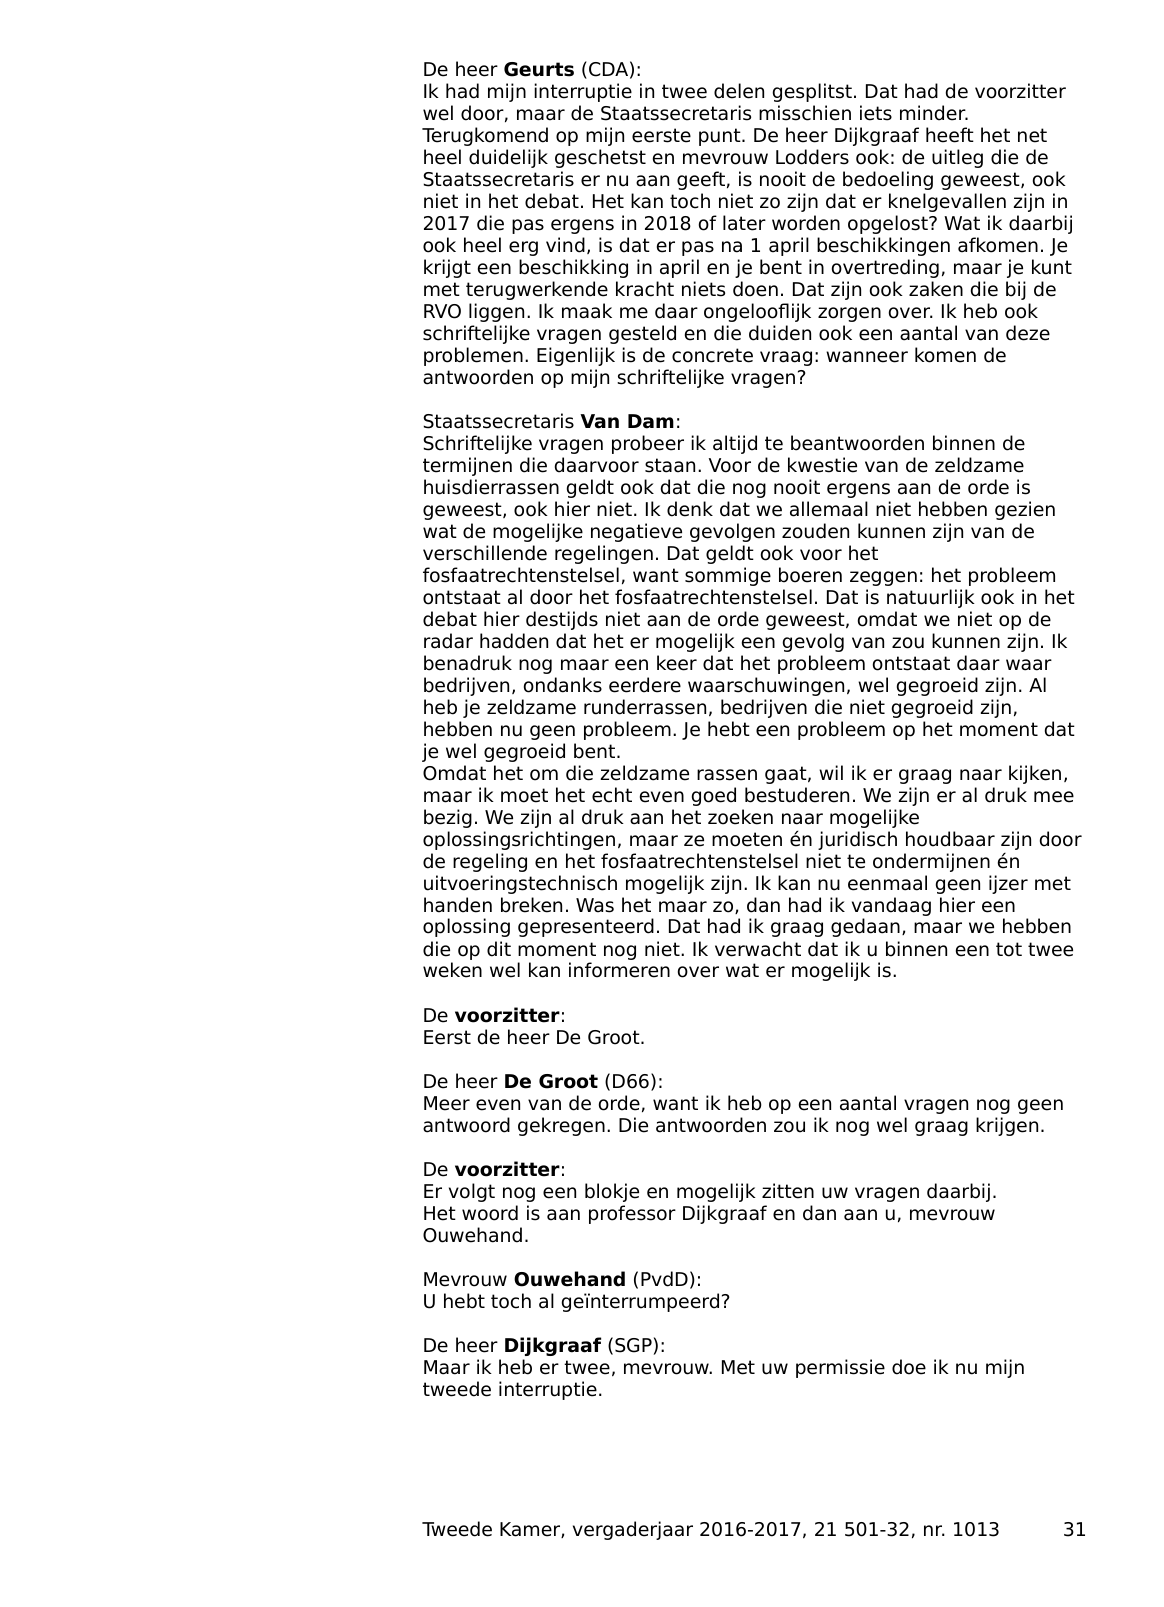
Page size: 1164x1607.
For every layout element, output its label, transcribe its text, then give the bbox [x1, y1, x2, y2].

text De voorzitter: [422, 1004, 1087, 1027]
text Mevrouw Ouwehand (PvdD): [422, 1269, 1087, 1291]
text U hebt toch al geïnterrumpeerd? [422, 1291, 1087, 1313]
text Maar ik heb er twee, mevrouw. Met uw permissie doe ik nu mijn tweede interruptie. [422, 1357, 1087, 1401]
text De voorzitter: [422, 1159, 1087, 1181]
text Het woord is aan professor Dijkgraaf en dan aan u, mevrouw Ouwehand. [422, 1203, 1087, 1247]
text Eerst de heer De Groot. [422, 1027, 1087, 1048]
text De heer Dijkgraaf (SGP): [422, 1335, 1087, 1357]
text Staatssecretaris Van Dam: [422, 411, 1087, 433]
text De heer De Groot (D66): [422, 1071, 1087, 1093]
text Omdat het om die zeldzame rassen gaat, wil ik er graag naar kijken, maar ik moet het echt even goed bestuderen. We zijn er al druk mee bezig. We zijn al druk aan het zoeken naar mogelijke oplossingsrichtingen, maar ze moeten én juridisch houdbaar zijn door de regeling en het fosfaatrechtenstelsel niet te ondermijnen én uitvoeringstechnisch mogelijk zijn. Ik kan nu eenmaal geen ijzer met handen breken. Was het maar zo, dan had ik vandaag hier een oplossing gepresenteerd. Dat had ik graag gedaan, maar we hebben die op dit moment nog niet. Ik verwacht dat ik u binnen een tot twee weken wel kan informeren over wat er mogelijk is. [422, 763, 1087, 982]
text Er volgt nog een blokje en mogelijk zitten uw vragen daarbij. [422, 1181, 1087, 1203]
text De heer Geurts (CDA): [422, 59, 1087, 81]
text Schriftelijke vragen probeer ik altijd te beantwoorden binnen de termijnen die daarvoor staan. Voor de kwestie van de zeldzame huisdierrassen geldt ook dat die nog nooit ergens aan de orde is geweest, ook hier niet. Ik denk dat we allemaal niet hebben gezien wat de mogelijke negatieve gevolgen zouden kunnen zijn van de verschillende regelingen. Dat geldt ook voor het fosfaatrechtenstelsel, want sommige boeren zeggen: het probleem ontstaat al door het fosfaatrechtenstelsel. Dat is natuurlijk ook in het debat hier destijds niet aan de orde geweest, omdat we niet op de radar hadden dat het er mogelijk een gevolg van zou kunnen zijn. Ik benadruk nog maar een keer dat het probleem ontstaat daar waar bedrijven, ondanks eerdere waarschuwingen, wel gegroeid zijn. Al heb je zeldzame runderrassen, bedrijven die niet gegroeid zijn, hebben nu geen probleem. Je hebt een probleem op het moment dat je wel gegroeid bent. [422, 433, 1087, 763]
text Meer even van de orde, want ik heb op een aantal vragen nog geen antwoord gekregen. Die antwoorden zou ik nog wel graag krijgen. [422, 1093, 1087, 1137]
text Ik had mijn interruptie in twee delen gesplitst. Dat had de voorzitter wel door, maar de Staatssecretaris misschien iets minder. [422, 81, 1087, 125]
text Terugkomend op mijn eerste punt. De heer Dijkgraaf heeft het net heel duidelijk geschetst en mevrouw Lodders ook: de uitleg die de Staatssecretaris er nu aan geeft, is nooit de bedoeling geweest, ook niet in het debat. Het kan toch niet zo zijn dat er knelgevallen zijn in 2017 die pas ergens in 2018 of later worden opgelost? Wat ik daarbij ook heel erg vind, is dat er pas na 1 april beschikkingen afkomen. Je krijgt een beschikking in april en je bent in overtreding, maar je kunt met terugwerkende kracht niets doen. Dat zijn ook zaken die bij de RVO liggen. Ik maak me daar ongelooflijk zorgen over. Ik heb ook schriftelijke vragen gesteld en die duiden ook een aantal van deze problemen. Eigenlijk is de concrete vraag: wanneer komen de antwoorden op mijn schriftelijke vragen? [422, 125, 1087, 389]
